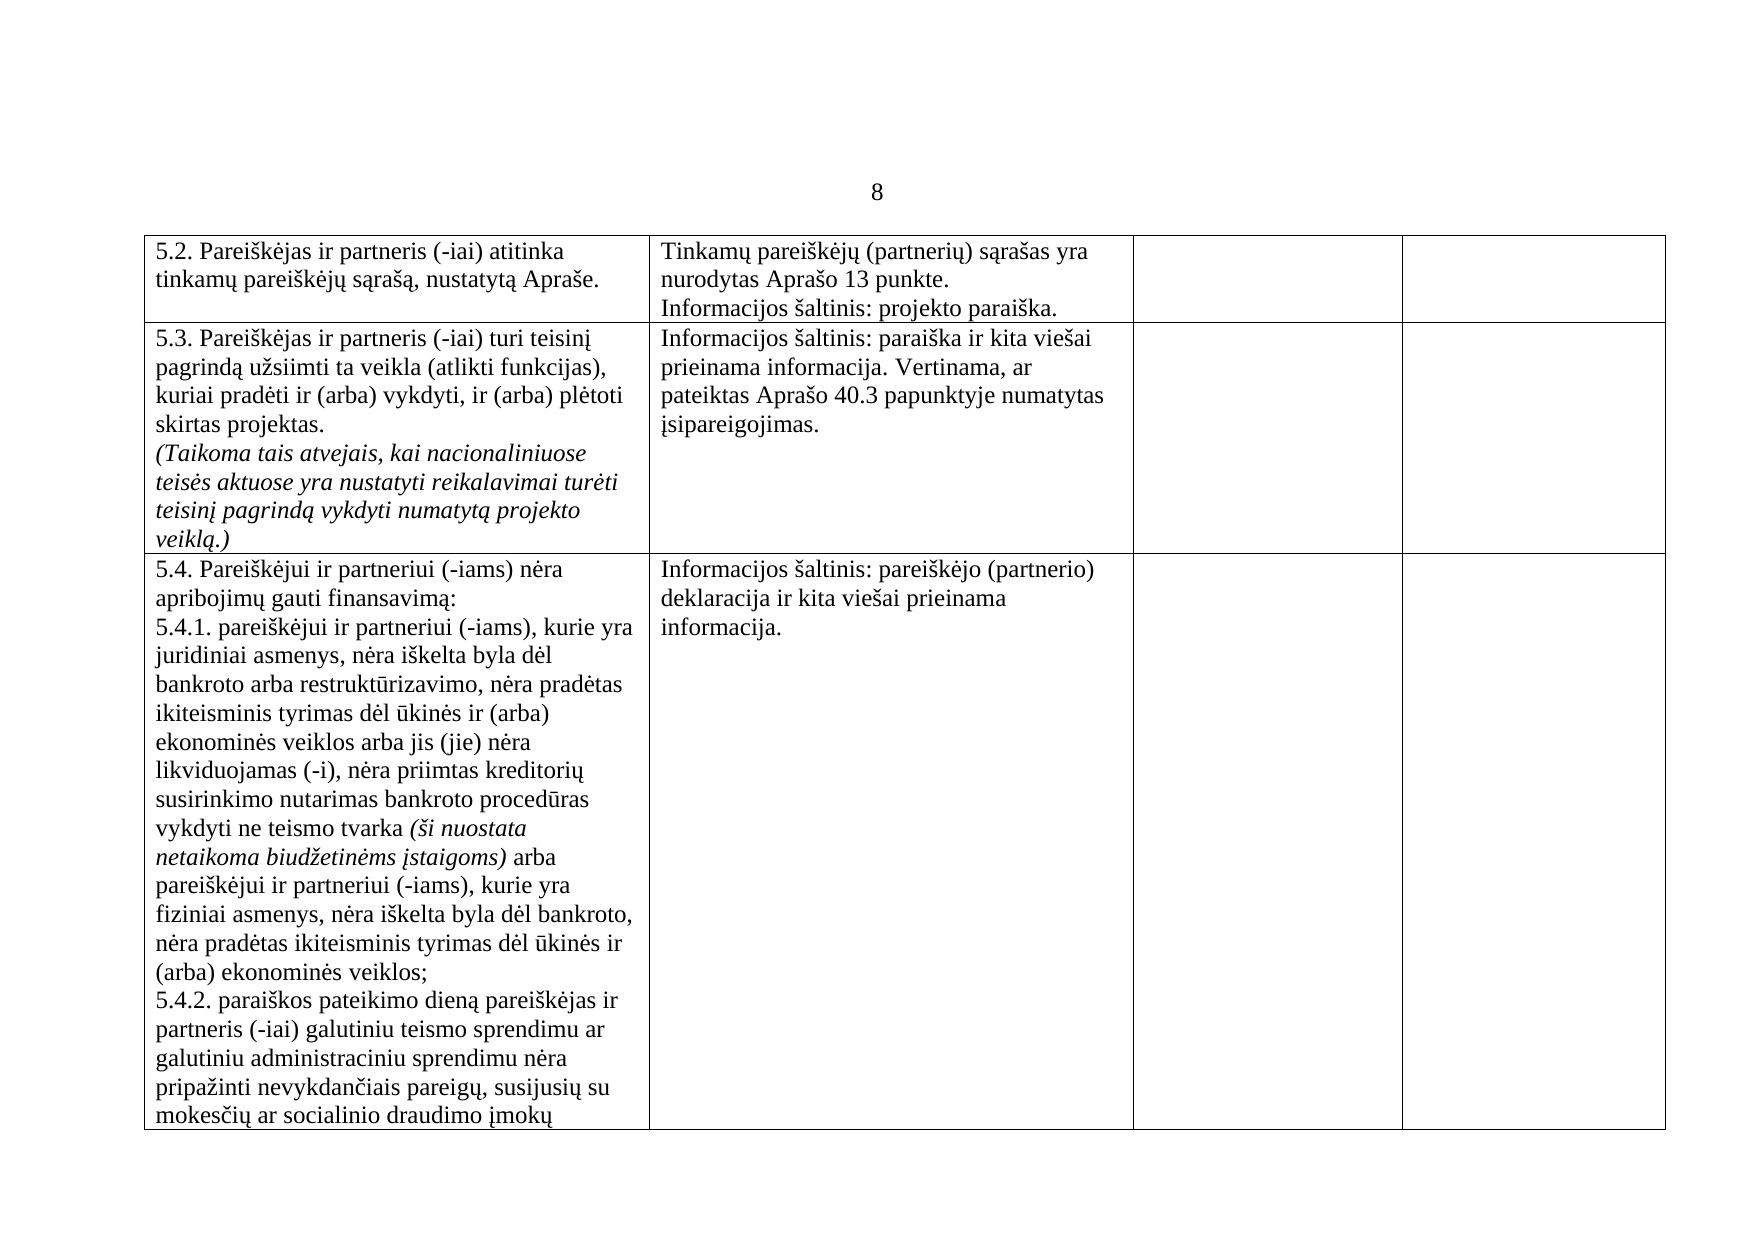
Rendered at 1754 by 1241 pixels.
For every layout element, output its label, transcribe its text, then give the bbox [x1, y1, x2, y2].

table_cell Informacijos šaltinis: pareiškėjo (partnerio) deklaracija ir kita viešai prieinama informacija. [650, 554, 1133, 1129]
table_cell [1403, 236, 1665, 322]
table_cell 5.2. Pareiškėjas ir partneris (-iai) atitinka tinkamų pareiškėjų sąrašą, nustatytą Apraše. [145, 236, 649, 322]
table_cell Tinkamų pareiškėjų (partnerių) sąrašas yra nurodytas Aprašo 13 punkte. Informacijos šaltinis: projekto paraiška. [650, 236, 1133, 322]
table_cell 5.4. Pareiškėjui ir partneriui (-iams) nėra apribojimų gauti finansavimą: 5.4.1. pareiškėjui ir partneriui (-iams), kurie yra juridiniai asmenys, nėra iškelta byla dėl bankroto arba restruktūrizavimo, nėra pradėtas ikiteisminis tyrimas dėl ūkinės ir (arba) ekonominės veiklos arba jis (jie) nėra likviduojamas (-i), nėra priimtas kreditorių susirinkimo nutarimas bankroto procedūras vykdyti ne teismo tvarka (ši nuostata netaikoma biudžetinėms įstaigoms) arba pareiškėjui ir partneriui (-iams), kurie yra fiziniai asmenys, nėra iškelta byla dėl bankroto, nėra pradėtas ikiteisminis tyrimas dėl ūkinės ir (arba) ekonominės veiklos; 5.4.2. paraiškos pateikimo dieną pareiškėjas ir partneris (-iai) galutiniu teismo sprendimu ar galutiniu administraciniu sprendimu nėra pripažinti nevykdančiais pareigų, susijusių su mokesčių ar socialinio draudimo įmokų [145, 554, 649, 1129]
table_cell [1403, 323, 1665, 553]
table_cell [1403, 554, 1665, 1129]
table_cell [1134, 554, 1402, 1129]
table_cell 5.3. Pareiškėjas ir partneris (-iai) turi teisinį pagrindą užsiimti ta veikla (atlikti funkcijas), kuriai pradėti ir (arba) vykdyti, ir (arba) plėtoti skirtas projektas. (Taikoma tais atvejais, kai nacionaliniuose teisės aktuose yra nustatyti reikalavimai turėti teisinį pagrindą vykdyti numatytą projekto veiklą.) [145, 323, 649, 553]
table_cell Informacijos šaltinis: paraiška ir kita viešai prieinama informacija. Vertinama, ar pateiktas Aprašo 40.3 papunktyje numatytas įsipareigojimas. [650, 323, 1133, 553]
table_cell [1134, 236, 1402, 322]
table_cell [1134, 323, 1402, 553]
